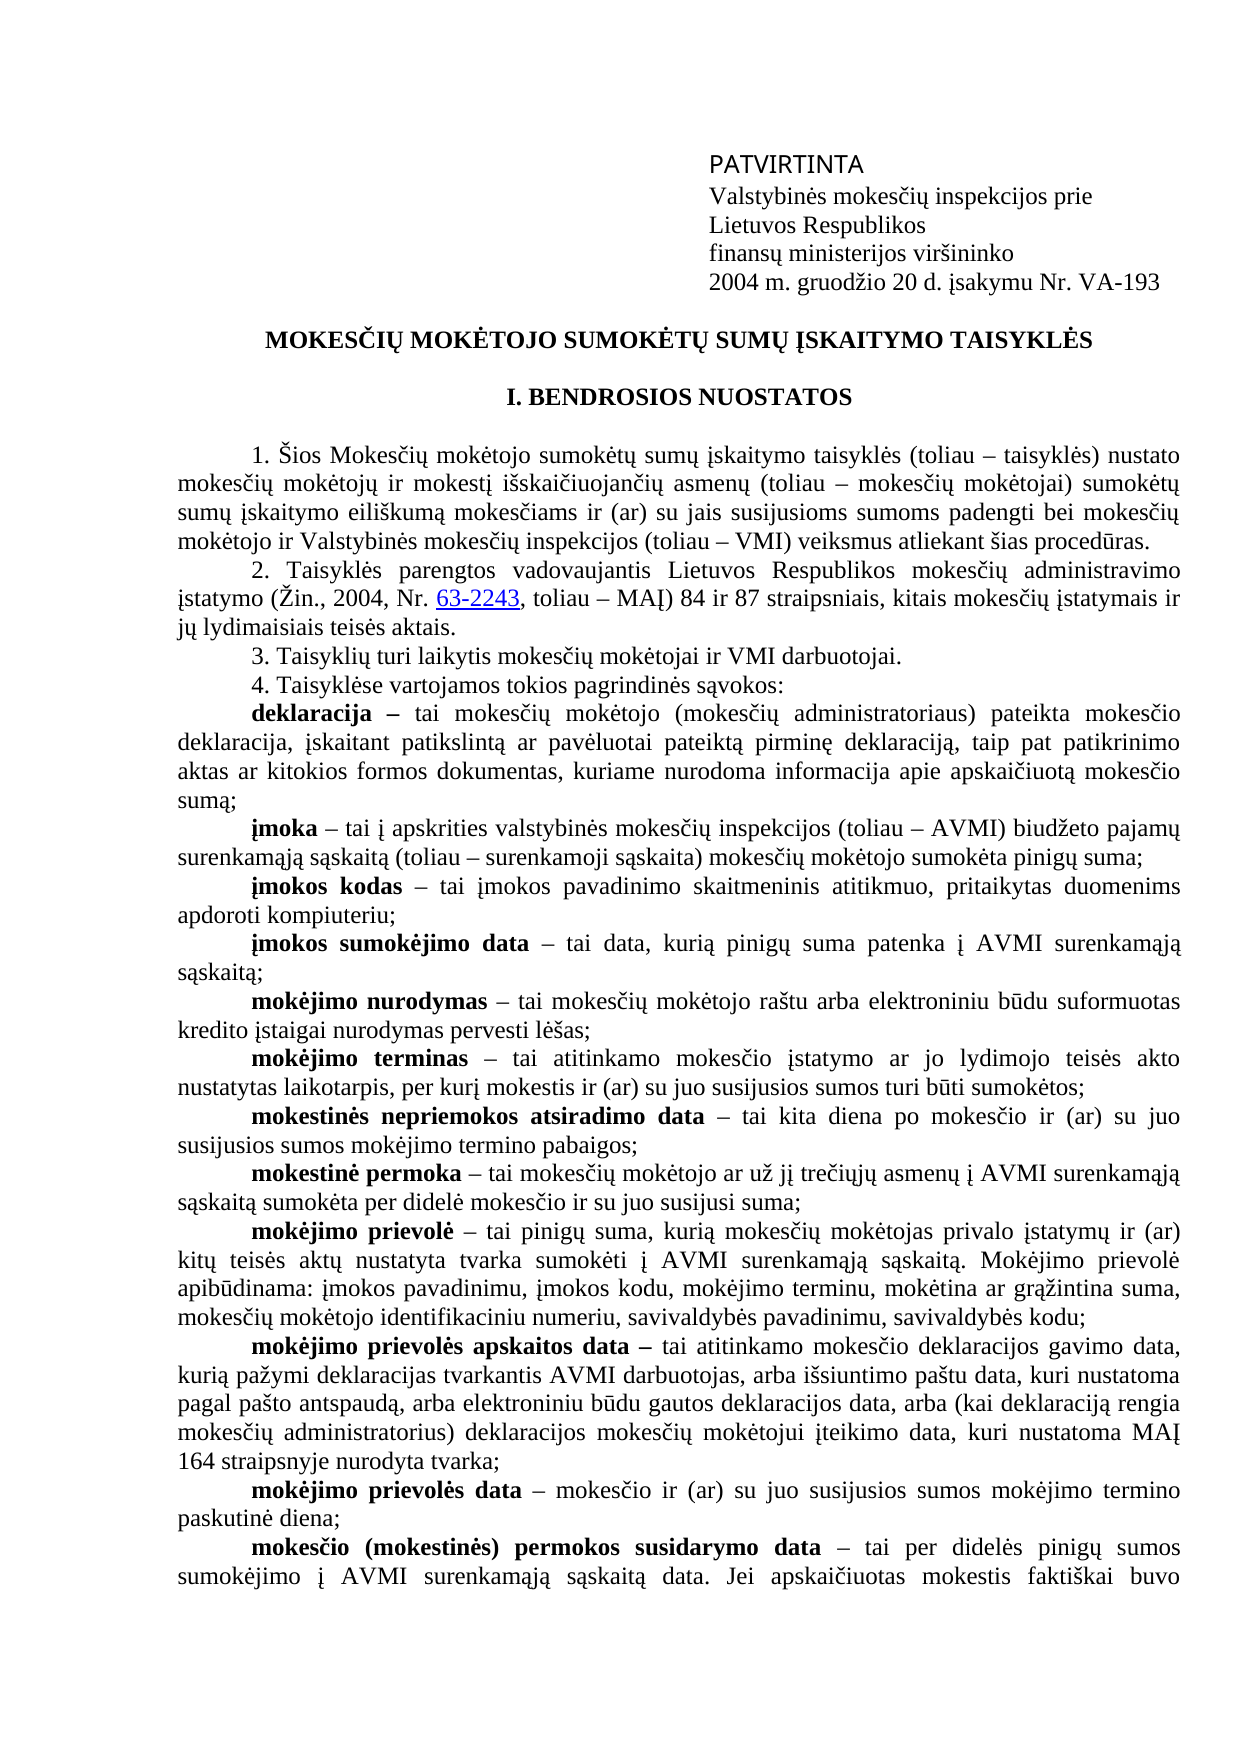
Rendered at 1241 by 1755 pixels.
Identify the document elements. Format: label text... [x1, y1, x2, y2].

text įmokos kodas – tai įmokos pavadinimo skaitmeninis atitikmuo, pritaikytas duomenims apdoroti kompiuteriu; [177, 871, 1181, 928]
text mokėjimo prievolės apskaitos data – tai atitinkamo mokesčio deklaracijos gavimo data, kurią pažymi deklaracijas tvarkantis AVMI darbuotojas, arba išsiuntimo paštu data, kuri nustatoma pagal pašto antspaudą, arba elektroniniu būdu gautos deklaracijos data, arba (kai deklaraciją rengia mokesčių administratorius) deklaracijos mokesčių mokėtojui įteikimo data, kuri nustatoma MAĮ 164 straipsnyje nurodyta tvarka; [177, 1331, 1181, 1475]
text mokėjimo nurodymas – tai mokesčių mokėtojo raštu arba elektroniniu būdu suformuotas kredito įstaigai nurodymas pervesti lėšas; [177, 986, 1181, 1043]
text Valstybinės mokesčių inspekcijos prie [177, 181, 1181, 210]
text įmoka – tai į apskrities valstybinės mokesčių inspekcijos (toliau – AVMI) biudžeto pajamų surenkamąją sąskaitą (toliau – surenkamoji sąskaita) mokesčių mokėtojo sumokėta pinigų suma; [177, 813, 1181, 871]
text 2004 m. gruodžio 20 d. įsakymu Nr. VA-193 [177, 267, 1181, 296]
text Lietuvos Respublikos [177, 210, 1181, 238]
text I. BENDROSIOS NUOSTATOS [177, 382, 1181, 411]
text PATVIRTINTA [177, 147, 1181, 181]
text deklaracija – tai mokesčių mokėtojo (mokesčių administratoriaus) pateikta mokesčio deklaracija, įskaitant patikslintą ar pavėluotai pateiktą pirminę deklaraciją, taip pat patikrinimo aktas ar kitokios formos dokumentas, kuriame nurodoma informacija apie apskaičiuotą mokesčio sumą; [177, 698, 1181, 813]
text mokestinės nepriemokos atsiradimo data – tai kita diena po mokesčio ir (ar) su juo susijusios sumos mokėjimo termino pabaigos; [177, 1101, 1181, 1158]
text 2. Taisyklės parengtos vadovaujantis Lietuvos Respublikos mokesčių administravimo įstatymo (Žin., 2004, Nr. 63-2243, toliau – MAĮ) 84 ir 87 straipsniais, kitais mokesčių įstatymais ir jų lydimaisiais teisės aktais. [177, 555, 1181, 641]
text 4. Taisyklėse vartojamos tokios pagrindinės sąvokos: [177, 670, 1181, 698]
text finansų ministerijos viršininko [177, 238, 1181, 267]
text 1. Šios Mokesčių mokėtojo sumokėtų sumų įskaitymo taisyklės (toliau – taisyklės) nustato mokesčių mokėtojų ir mokestį išskaičiuojančių asmenų (toliau – mokesčių mokėtojai) sumokėtų sumų įskaitymo eiliškumą mokesčiams ir (ar) su jais susijusioms sumoms padengti bei mokesčių mokėtojo ir Valstybinės mokesčių inspekcijos (toliau – VMI) veiksmus atliekant šias procedūras. [177, 440, 1181, 555]
text mokėjimo prievolės data – mokesčio ir (ar) su juo susijusios sumos mokėjimo termino paskutinė diena; [177, 1475, 1181, 1532]
text mokėjimo prievolė – tai pinigų suma, kurią mokesčių mokėtojas privalo įstatymų ir (ar) kitų teisės aktų nustatyta tvarka sumokėti į AVMI surenkamąją sąskaitą. Mokėjimo prievolė apibūdinama: įmokos pavadinimu, įmokos kodu, mokėjimo terminu, mokėtina ar grąžintina suma, mokesčių mokėtojo identifikaciniu numeriu, savivaldybės pavadinimu, savivaldybės kodu; [177, 1216, 1181, 1331]
text įmokos sumokėjimo data – tai data, kurią pinigų suma patenka į AVMI surenkamąją sąskaitą; [177, 928, 1181, 986]
text mokestinė permoka – tai mokesčių mokėtojo ar už jį trečiųjų asmenų į AVMI surenkamąją sąskaitą sumokėta per didelė mokesčio ir su juo susijusi suma; [177, 1158, 1181, 1216]
text mokėjimo terminas – tai atitinkamo mokesčio įstatymo ar jo lydimojo teisės akto nustatytas laikotarpis, per kurį mokestis ir (ar) su juo susijusios sumos turi būti sumokėtos; [177, 1043, 1181, 1101]
text mokesčio (mokestinės) permokos susidarymo data – tai per didelės pinigų sumos sumokėjimo į AVMI surenkamąją sąskaitą data. Jei apskaičiuotas mokestis faktiškai buvo [177, 1532, 1181, 1590]
text MOKESČIŲ MOKĖTOJO SUMOKĖTŲ SUMŲ ĮSKAITYMO TAISYKLĖS [177, 325, 1181, 353]
text 3. Taisyklių turi laikytis mokesčių mokėtojai ir VMI darbuotojai. [177, 641, 1181, 670]
